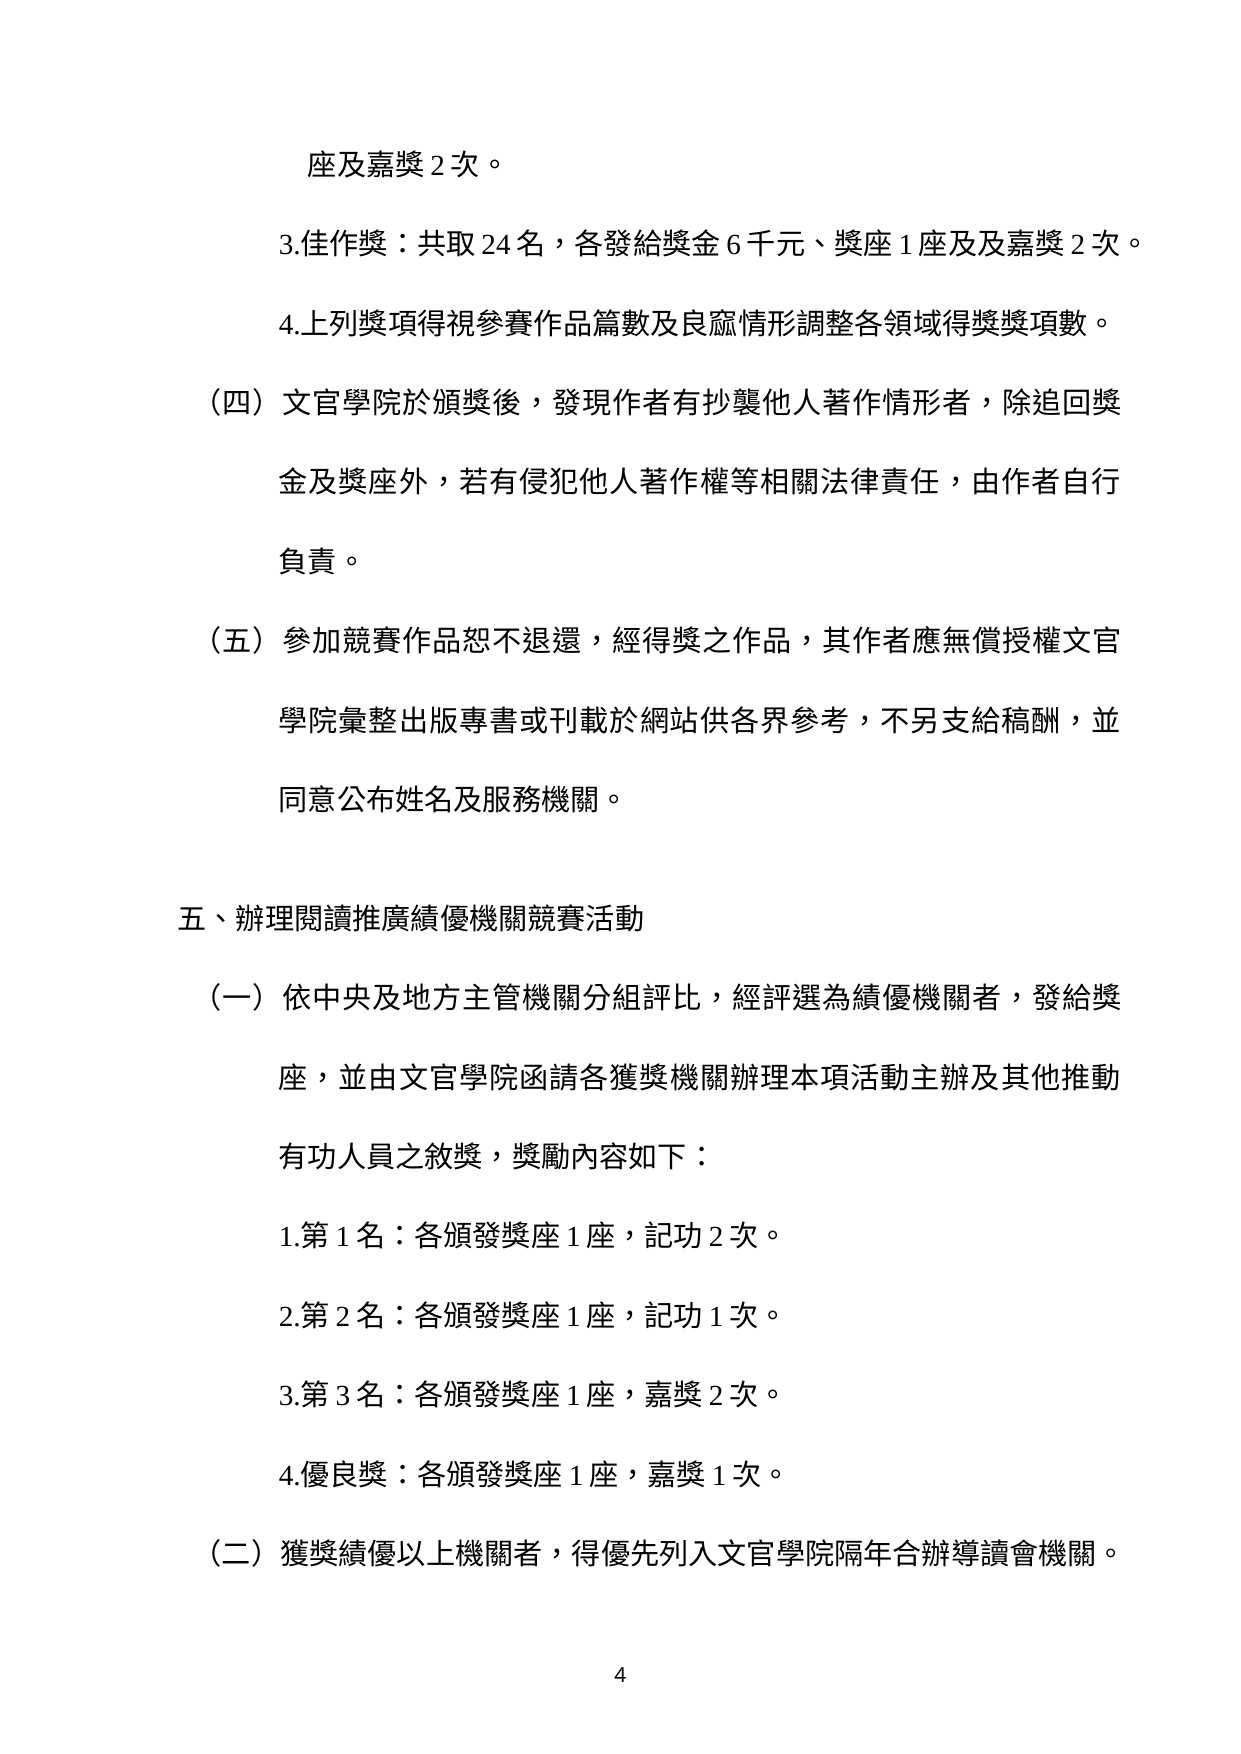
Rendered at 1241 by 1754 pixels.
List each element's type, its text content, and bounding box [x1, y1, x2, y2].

text 3.第3名：各頒發獎座1座，嘉獎2次。 [278, 1353, 1122, 1433]
text （四）文官學院於頒獎後，發現作者有抄襲他人著作情形者，除追回獎金及獎座外，若有侵犯他人著作權等相關法律責任，由作者自行負責。 [192, 361, 1122, 599]
text 1.第1名：各頒發獎座1座，記功2次。 [278, 1194, 1122, 1274]
text （二）獲獎績優以上機關者，得優先列入文官學院隔年合辦導讀會機關。 [192, 1512, 1122, 1591]
text 座及嘉獎2次。 [278, 123, 1122, 202]
text 4.優良獎：各頒發獎座1座，嘉獎1次。 [278, 1433, 1122, 1512]
text 2.第2名：各頒發獎座1座，記功1次。 [278, 1274, 1122, 1353]
text 五、辦理閱讀推廣績優機關競賽活動 [177, 877, 1122, 956]
text （一）依中央及地方主管機關分組評比，經評選為績優機關者，發給獎座，並由文官學院函請各獲獎機關辦理本項活動主辦及其他推動有功人員之敘獎，獎勵內容如下： [192, 956, 1122, 1194]
text （五）參加競賽作品恕不退還，經得獎之作品，其作者應無償授權文官學院彙整出版專書或刊載於網站供各界參考，不另支給稿酬，並同意公布姓名及服務機關。 [192, 599, 1122, 837]
text 4.上列獎項得視參賽作品篇數及良窳情形調整各領域得獎獎項數。 [278, 282, 1122, 361]
text 3.佳作獎：共取24名，各發給獎金6千元、獎座1座及及嘉獎2次。 [278, 202, 1122, 282]
